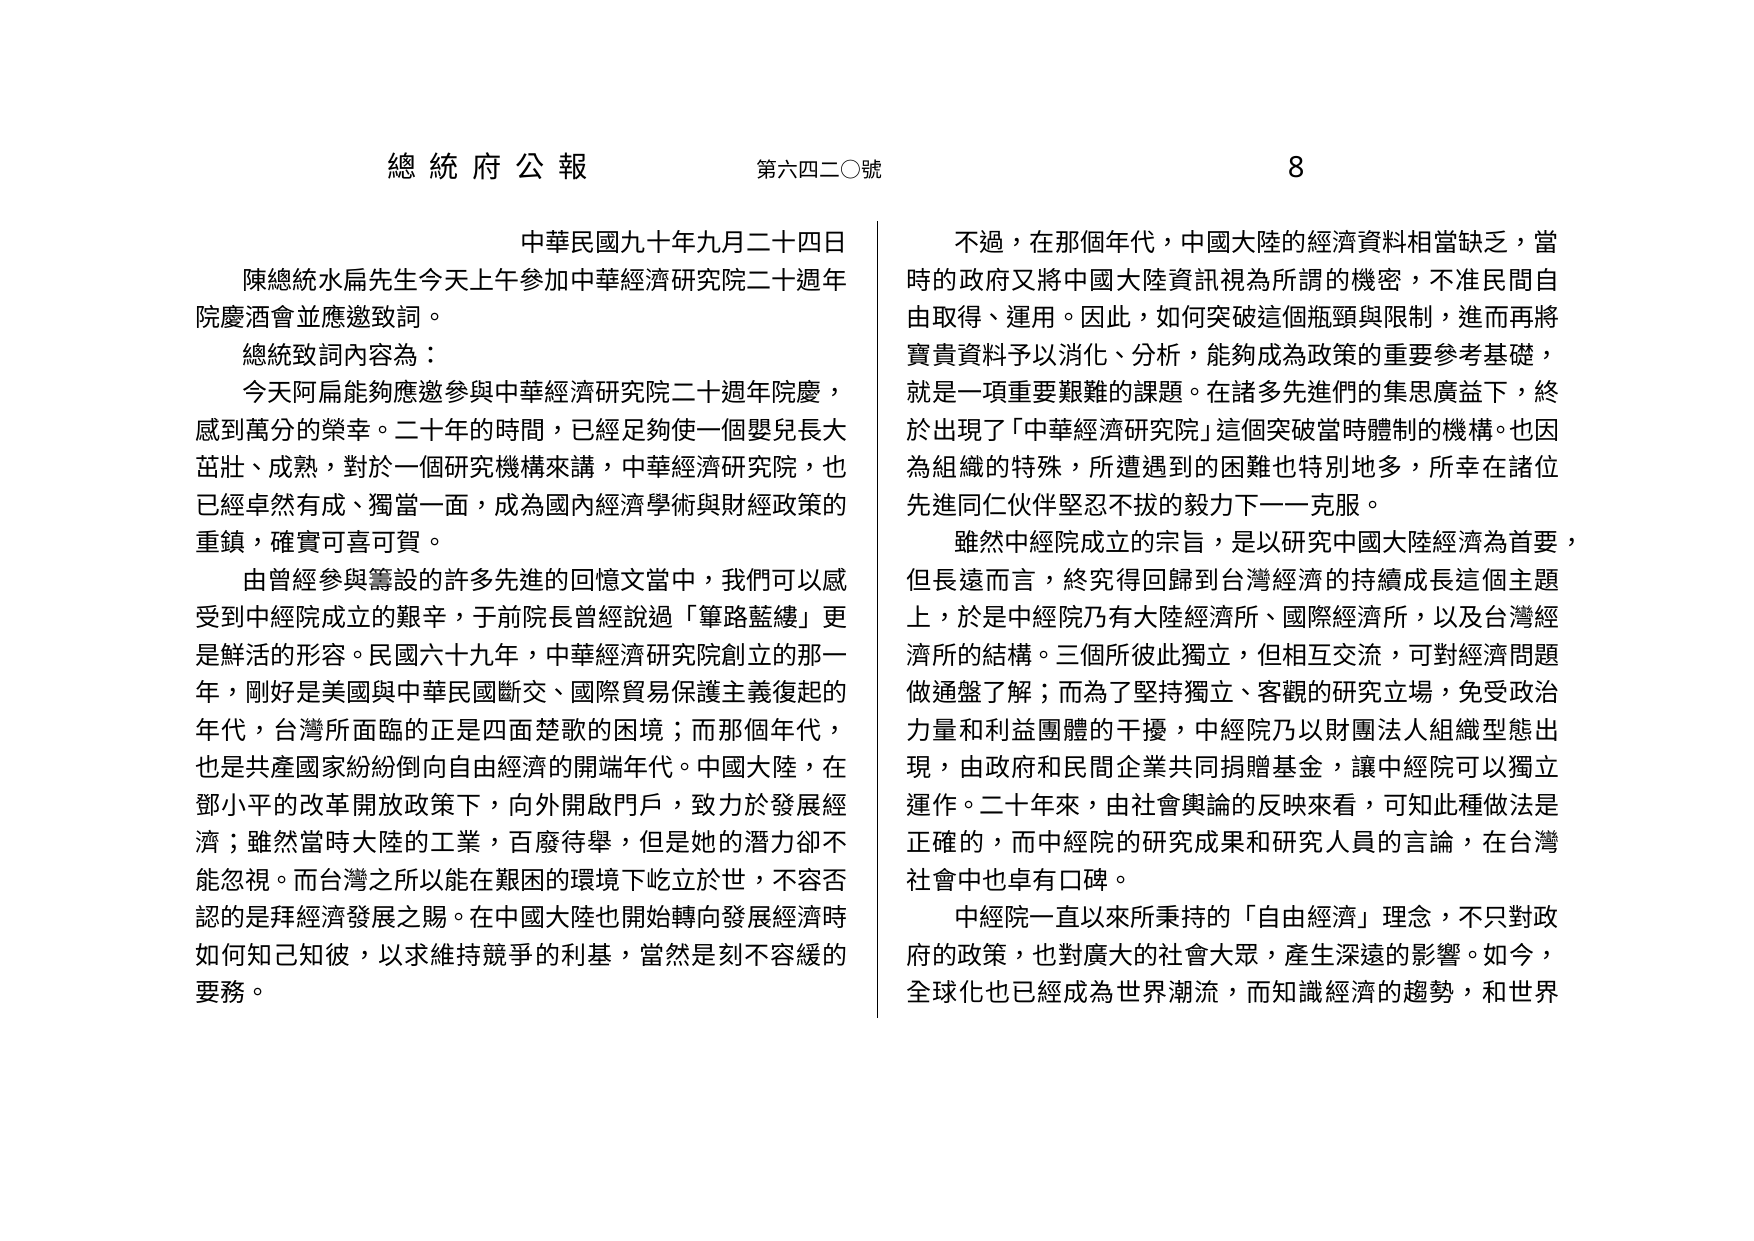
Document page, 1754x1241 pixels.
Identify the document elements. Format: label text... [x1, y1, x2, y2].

text 陳總統水扁先生今天上午參加中華經濟研究院二十週年院慶酒會並應邀致詞。 [195, 259, 847, 334]
text 雖然中經院成立的宗旨，是以研究中國大陸經濟為首要，但長遠而言，終究得回歸到台灣經濟的持續成長這個主題上，於是中經院乃有大陸經濟所、國際經濟所，以及台灣經濟所的結構。三個所彼此獨立，但相互交流，可對經濟問題做通盤了解；而為了堅持獨立、客觀的研究立場，免受政治力量和利益團體的干擾，中經院乃以財團法人組織型態出現，由政府和民間企業共同捐贈基金，讓中經院可以獨立運作。二十年來，由社會輿論的反映來看，可知此種做法是正確的，而中經院的研究成果和研究人員的言論，在台灣社會中也卓有口碑。 [907, 522, 1559, 897]
text 由曾經參與籌設的許多先進的回憶文當中，我們可以感受到中經院成立的艱辛，于前院長曾經說過「篳路藍縷」更是鮮活的形容。民國六十九年，中華經濟研究院創立的那一年，剛好是美國與中華民國斷交、國際貿易保護主義復起的年代，台灣所面臨的正是四面楚歌的困境；而那個年代，也是共產國家紛紛倒向自由經濟的開端年代。中國大陸，在鄧小平的改革開放政策下，向外開啟門戶，致力於發展經濟；雖然當時大陸的工業，百廢待舉，但是她的潛力卻不能忽視。而台灣之所以能在艱困的環境下屹立於世，不容否認的是拜經濟發展之賜。在中國大陸也開始轉向發展經濟時，如何知己知彼，以求維持競爭的利基，當然是刻不容緩的要務。 [195, 559, 847, 1009]
text 今天阿扁能夠應邀參與中華經濟研究院二十週年院慶，感到萬分的榮幸。二十年的時間，已經足夠使一個嬰兒長大、茁壯、成熟，對於一個研究機構來講，中華經濟研究院，也已經卓然有成、獨當一面，成為國內經濟學術與財經政策的重鎮，確實可喜可賀。 [195, 372, 847, 559]
text 總統致詞內容為： [195, 334, 847, 372]
text 不過，在那個年代，中國大陸的經濟資料相當缺乏，當時的政府又將中國大陸資訊視為所謂的機密，不准民間自由取得、運用。因此，如何突破這個瓶頸與限制，進而再將寶貴資料予以消化、分析，能夠成為政策的重要參考基礎，就是一項重要艱難的課題。在諸多先進們的集思廣益下，終於出現了「中華經濟研究院」這個突破當時體制的機構。也因為組織的特殊，所遭遇到的困難也特別地多，所幸在諸位先進同仁伙伴堅忍不拔的毅力下一一克服。 [907, 222, 1559, 522]
text 中華民國九十年九月二十四日 [195, 222, 847, 259]
text 中經院一直以來所秉持的「自由經濟」理念，不只對政府的政策，也對廣大的社會大眾，產生深遠的影響。如今，全球化也已經成為世界潮流，而知識經濟的趨勢，和世界貿易組織的推動，也在在證明自由經濟的威力。即使中國大陸也採取了某種程度的自由經濟政策，而能夠在二十年內，成為全球重要的經濟體。當今，我們要如何與其形成良性的競爭與分工，是當前兩岸經貿政策的一大挑戰，而此時，我們也更需要堅強的自由經濟思想，作為政策的指引。因此，在上個月底閉幕的「經濟發展諮詢委員會議」裡，政府相當借重麥院長、于前院長等來自中經院的學者，而他們也對整個會議，做出最大的貢獻。對此，本人要再次表達最高的敬佩與感謝之意。 [907, 897, 1559, 1009]
